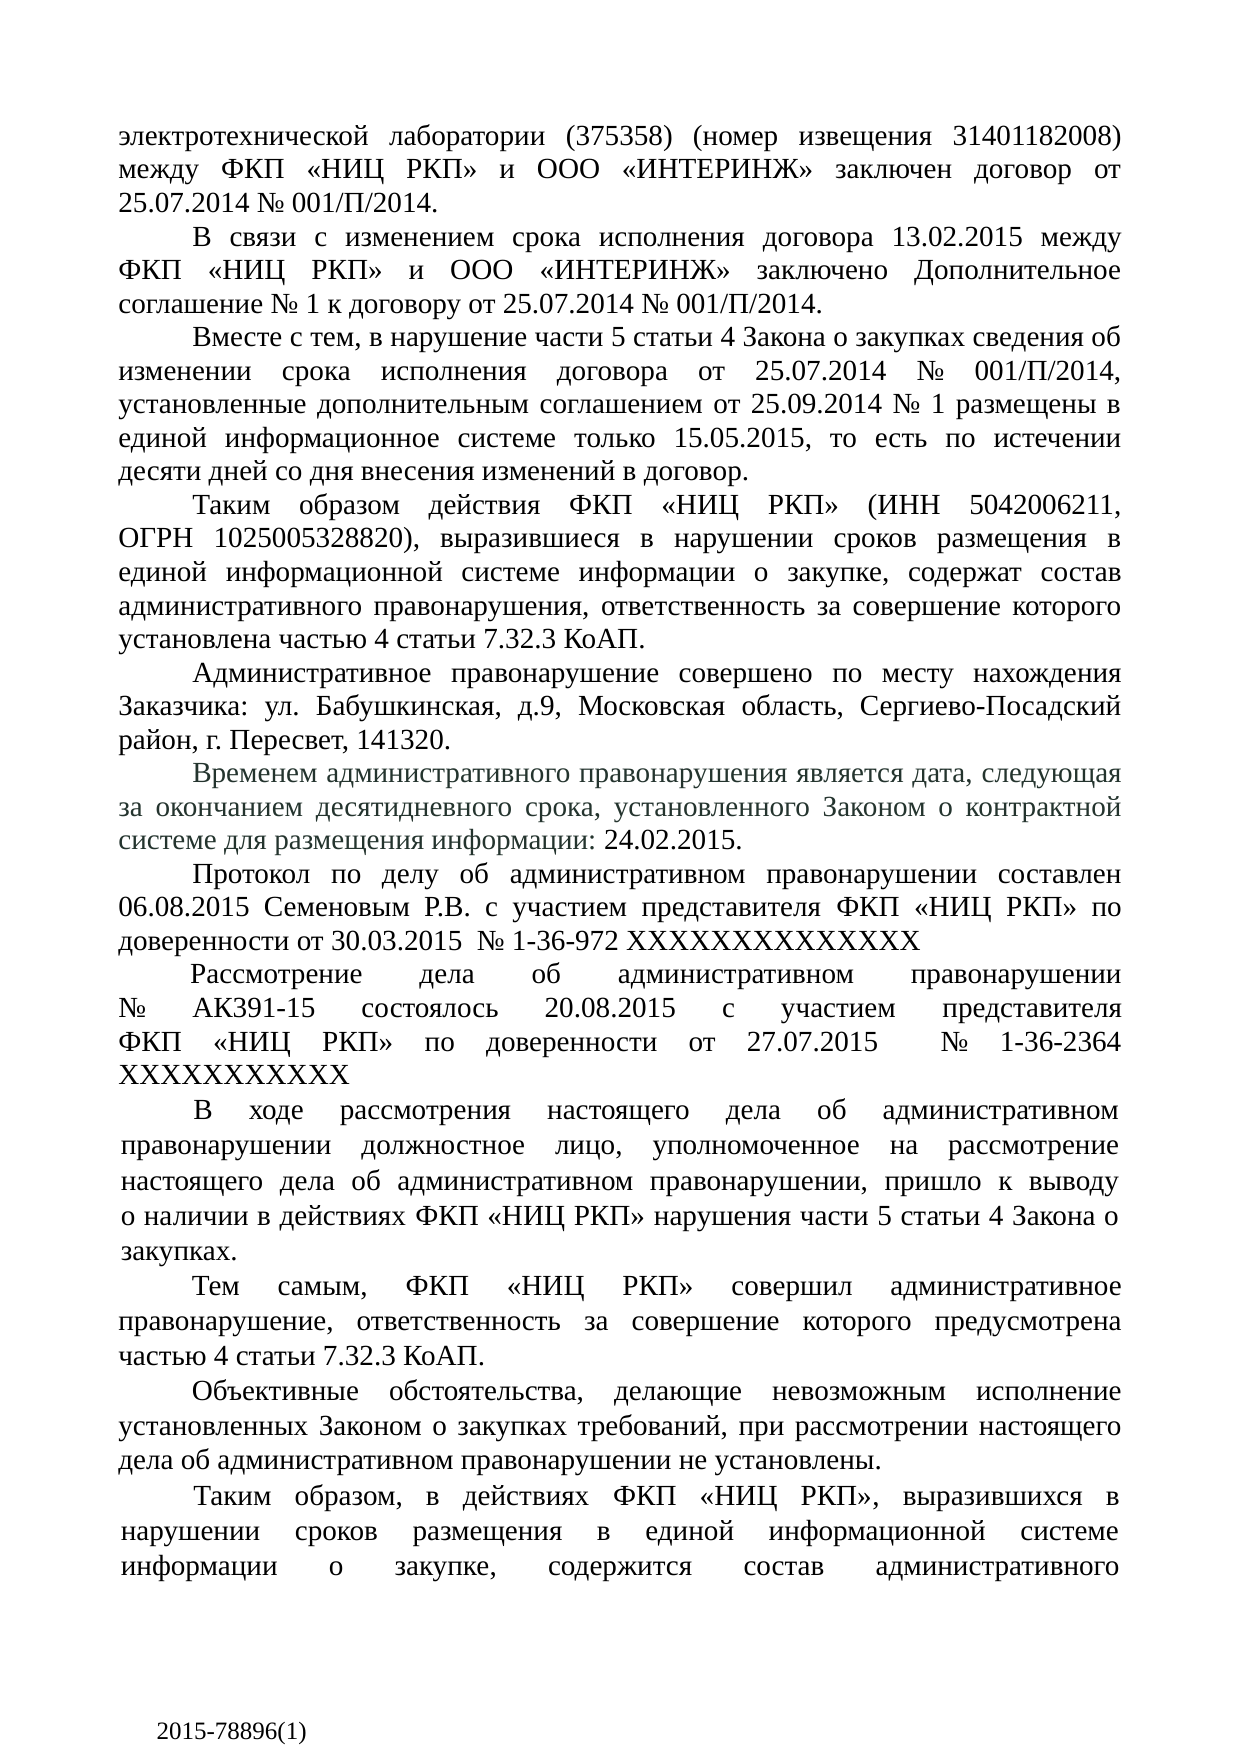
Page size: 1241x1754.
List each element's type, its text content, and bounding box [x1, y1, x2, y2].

text Вместе с тем, в нарушение части 5 статьи 4 Закона о закупках сведения об изменении срока исполнения договора от 25.07.2014 № 001/П/2014, установленные дополнительным соглашением от 25.09.2014 № 1 размещены в единой информационное системе только 15.05.2015, то есть по истечении десяти дней со дня внесения изменений в договор. [118, 319, 1122, 487]
text Протокол по делу об административном правонарушении составлен 06.08.2015 Семеновым Р.В. с участием представителя ФКП «НИЦ РКП» по доверенности от 30.03.2015 № 1-36-972 XXXXXXXXXXXXXX [118, 856, 1122, 957]
text Временем административного правонарушения является дата, следующая за окончанием десятидневного срока, установленного Законом о контрактной системе для размещения информации: 24.02.2015. [118, 755, 1122, 856]
text Таким образом, в действиях ФКП «НИЦ РКП», выразившихся в нарушении сроков размещения в единой информационной системе информации о закупке, содержится состав административного [121, 1477, 1120, 1583]
text Объективные обстоятельства, делающие невозможным исполнение установленных Законом о закупках требований, при рассмотрении настоящего дела об административном правонарушении не установлены. [118, 1372, 1122, 1477]
text Таким образом действия ФКП «НИЦ РКП» (ИНН 5042006211, ОГРН 1025005328820), выразившиеся в нарушении сроков размещения в единой информационной системе информации о закупке, содержат состав административного правонарушения, ответственность за совершение которого установлена частью 4 статьи 7.32.3 КоАП. [118, 487, 1122, 655]
text Рассмотрение дела об административном правонарушении № АК391-15 состоялось 20.08.2015 с участием представителя ФКП «НИЦ РКП» по доверенности от 27.07.2015 № 1-36-2364 XXXXXXXXXXX [118, 957, 1122, 1091]
text В связи с изменением срока исполнения договора 13.02.2015 между ФКП «НИЦ РКП» и ООО «ИНТЕРИНЖ» заключено Дополнительное соглашение № 1 к договору от 25.07.2014 № 001/П/2014. [118, 219, 1122, 319]
text электротехнической лаборатории (375358) (номер извещения 31401182008) между ФКП «НИЦ РКП» и ООО «ИНТЕРИНЖ» заключен договор от 25.07.2014 № 001/П/2014. [118, 118, 1122, 219]
text В ходе рассмотрения настоящего дела об административном правонарушении должностное лицо, уполномоченное на рассмотрение настоящего дела об административном правонарушении, пришло к выводу о наличии в действиях ФКП «НИЦ РКП» нарушения части 5 статьи 4 Закона о закупках. [121, 1091, 1120, 1268]
text Административное правонарушение совершено по месту нахождения Заказчика: ул. Бабушкинская, д.9, Московская область, Сергиево-Посадский район, г. Пересвет, 141320. [118, 655, 1122, 755]
text Тем самым, ФКП «НИЦ РКП» совершил административное правонарушение, ответственность за совершение которого предусмотрена частью 4 статьи 7.32.3 КоАП. [118, 1268, 1122, 1372]
